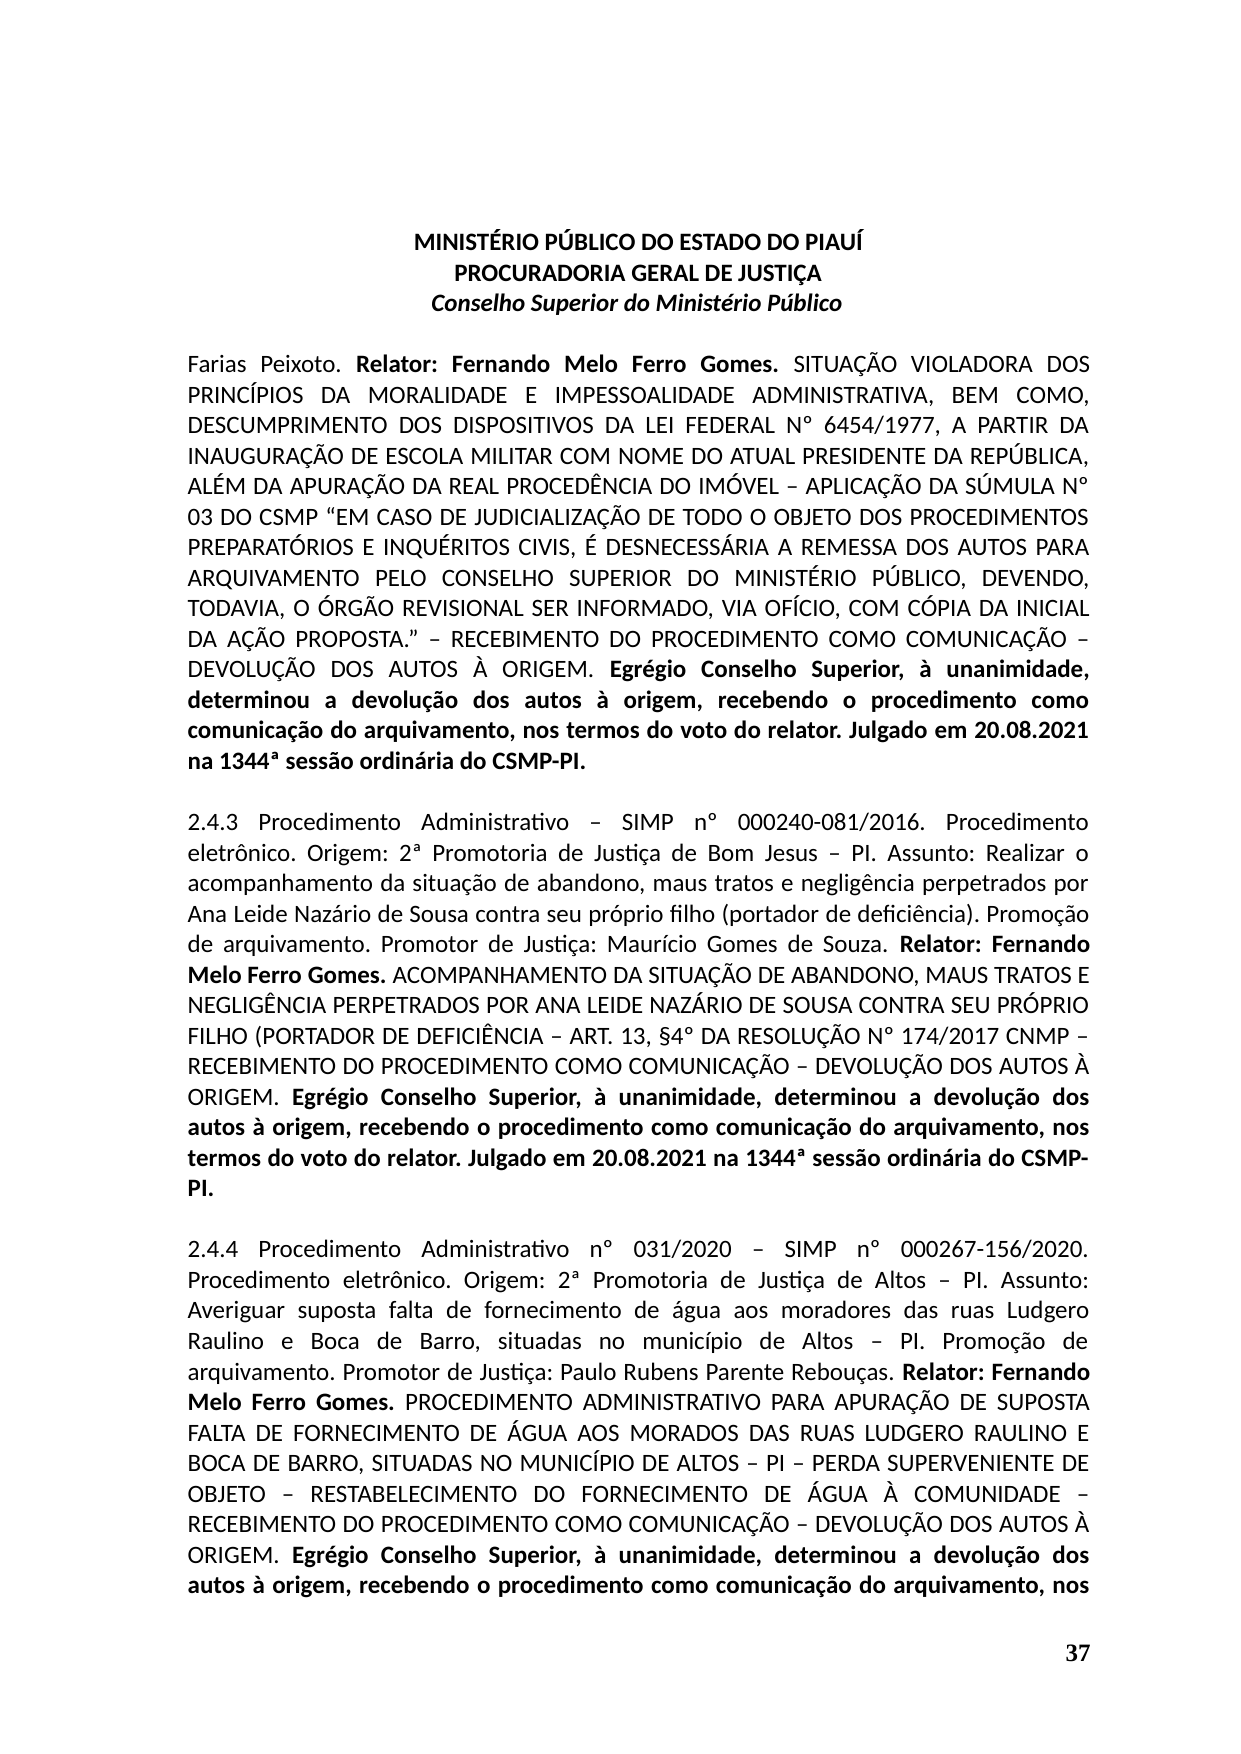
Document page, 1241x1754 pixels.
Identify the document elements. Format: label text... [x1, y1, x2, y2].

text 2.4.3 Procedimento Administrativo – SIMP nº 000240-081/2016. Procedimento eletrônico. Origem: 2ª Promotoria de Justiça de Bom Jesus – PI. Assunto: Realizar o acompanhamento da situação de abandono, maus tratos e negligência perpetrados por Ana Leide Nazário de Sousa contra seu próprio filho (portador de deficiência). Promoção de arquivamento. Promotor de Justiça: Maurício Gomes de Souza. Relator: Fernando Melo Ferro Gomes. ACOMPANHAMENTO DA SITUAÇÃO DE ABANDONO, MAUS TRATOS E NEGLIGÊNCIA PERPETRADOS POR ANA LEIDE NAZÁRIO DE SOUSA CONTRA SEU PRÓPRIO FILHO (PORTADOR DE DEFICIÊNCIA – ART. 13, §4º DA RESOLUÇÃO Nº 174/2017 CNMP – RECEBIMENTO DO PROCEDIMENTO COMO COMUNICAÇÃO – DEVOLUÇÃO DOS AUTOS À ORIGEM. Egrégio Conselho Superior, à unanimidade, determinou a devolução dos autos à origem, recebendo o procedimento como comunicação do arquivamento, nos termos do voto do relator. Julgado em 20.08.2021 na 1344ª sessão ordinária do CSMP-PI. [187, 806, 1090, 1203]
text 2.4.4 Procedimento Administrativo nº 031/2020 – SIMP nº 000267-156/2020. Procedimento eletrônico. Origem: 2ª Promotoria de Justiça de Altos – PI. Assunto: Averiguar suposta falta de fornecimento de água aos moradores das ruas Ludgero Raulino e Boca de Barro, situadas no município de Altos – PI. Promoção de arquivamento. Promotor de Justiça: Paulo Rubens Parente Rebouças. Relator: Fernando Melo Ferro Gomes. PROCEDIMENTO ADMINISTRATIVO PARA APURAÇÃO DE SUPOSTA FALTA DE FORNECIMENTO DE ÁGUA AOS MORADOS DAS RUAS LUDGERO RAULINO E BOCA DE BARRO, SITUADAS NO MUNICÍPIO DE ALTOS – PI – PERDA SUPERVENIENTE DE OBJETO – RESTABELECIMENTO DO FORNECIMENTO DE ÁGUA À COMUNIDADE – RECEBIMENTO DO PROCEDIMENTO COMO COMUNICAÇÃO – DEVOLUÇÃO DOS AUTOS À ORIGEM. Egrégio Conselho Superior, à unanimidade, determinou a devolução dos autos à origem, recebendo o procedimento como comunicação do arquivamento, nos [187, 1233, 1090, 1600]
text Farias Peixoto. Relator: Fernando Melo Ferro Gomes. SITUAÇÃO VIOLADORA DOS PRINCÍPIOS DA MORALIDADE E IMPESSOALIDADE ADMINISTRATIVA, BEM COMO, DESCUMPRIMENTO DOS DISPOSITIVOS DA LEI FEDERAL Nº 6454/1977, A PARTIR DA INAUGURAÇÃO DE ESCOLA MILITAR COM NOME DO ATUAL PRESIDENTE DA REPÚBLICA, ALÉM DA APURAÇÃO DA REAL PROCEDÊNCIA DO IMÓVEL – APLICAÇÃO DA SÚMULA Nº 03 DO CSMP “EM CASO DE JUDICIALIZAÇÃO DE TODO O OBJETO DOS PROCEDIMENTOS PREPARATÓRIOS E INQUÉRITOS CIVIS, É DESNECESSÁRIA A REMESSA DOS AUTOS PARA ARQUIVAMENTO PELO CONSELHO SUPERIOR DO MINISTÉRIO PÚBLICO, DEVENDO, TODAVIA, O ÓRGÃO REVISIONAL SER INFORMADO, VIA OFÍCIO, COM CÓPIA DA INICIAL DA AÇÃO PROPOSTA.” – RECEBIMENTO DO PROCEDIMENTO COMO COMUNICAÇÃO – DEVOLUÇÃO DOS AUTOS À ORIGEM. Egrégio Conselho Superior, à unanimidade, determinou a devolução dos autos à origem, recebendo o procedimento como comunicação do arquivamento, nos termos do voto do relator. Julgado em 20.08.2021 na 1344ª sessão ordinária do CSMP-PI. [187, 348, 1090, 776]
